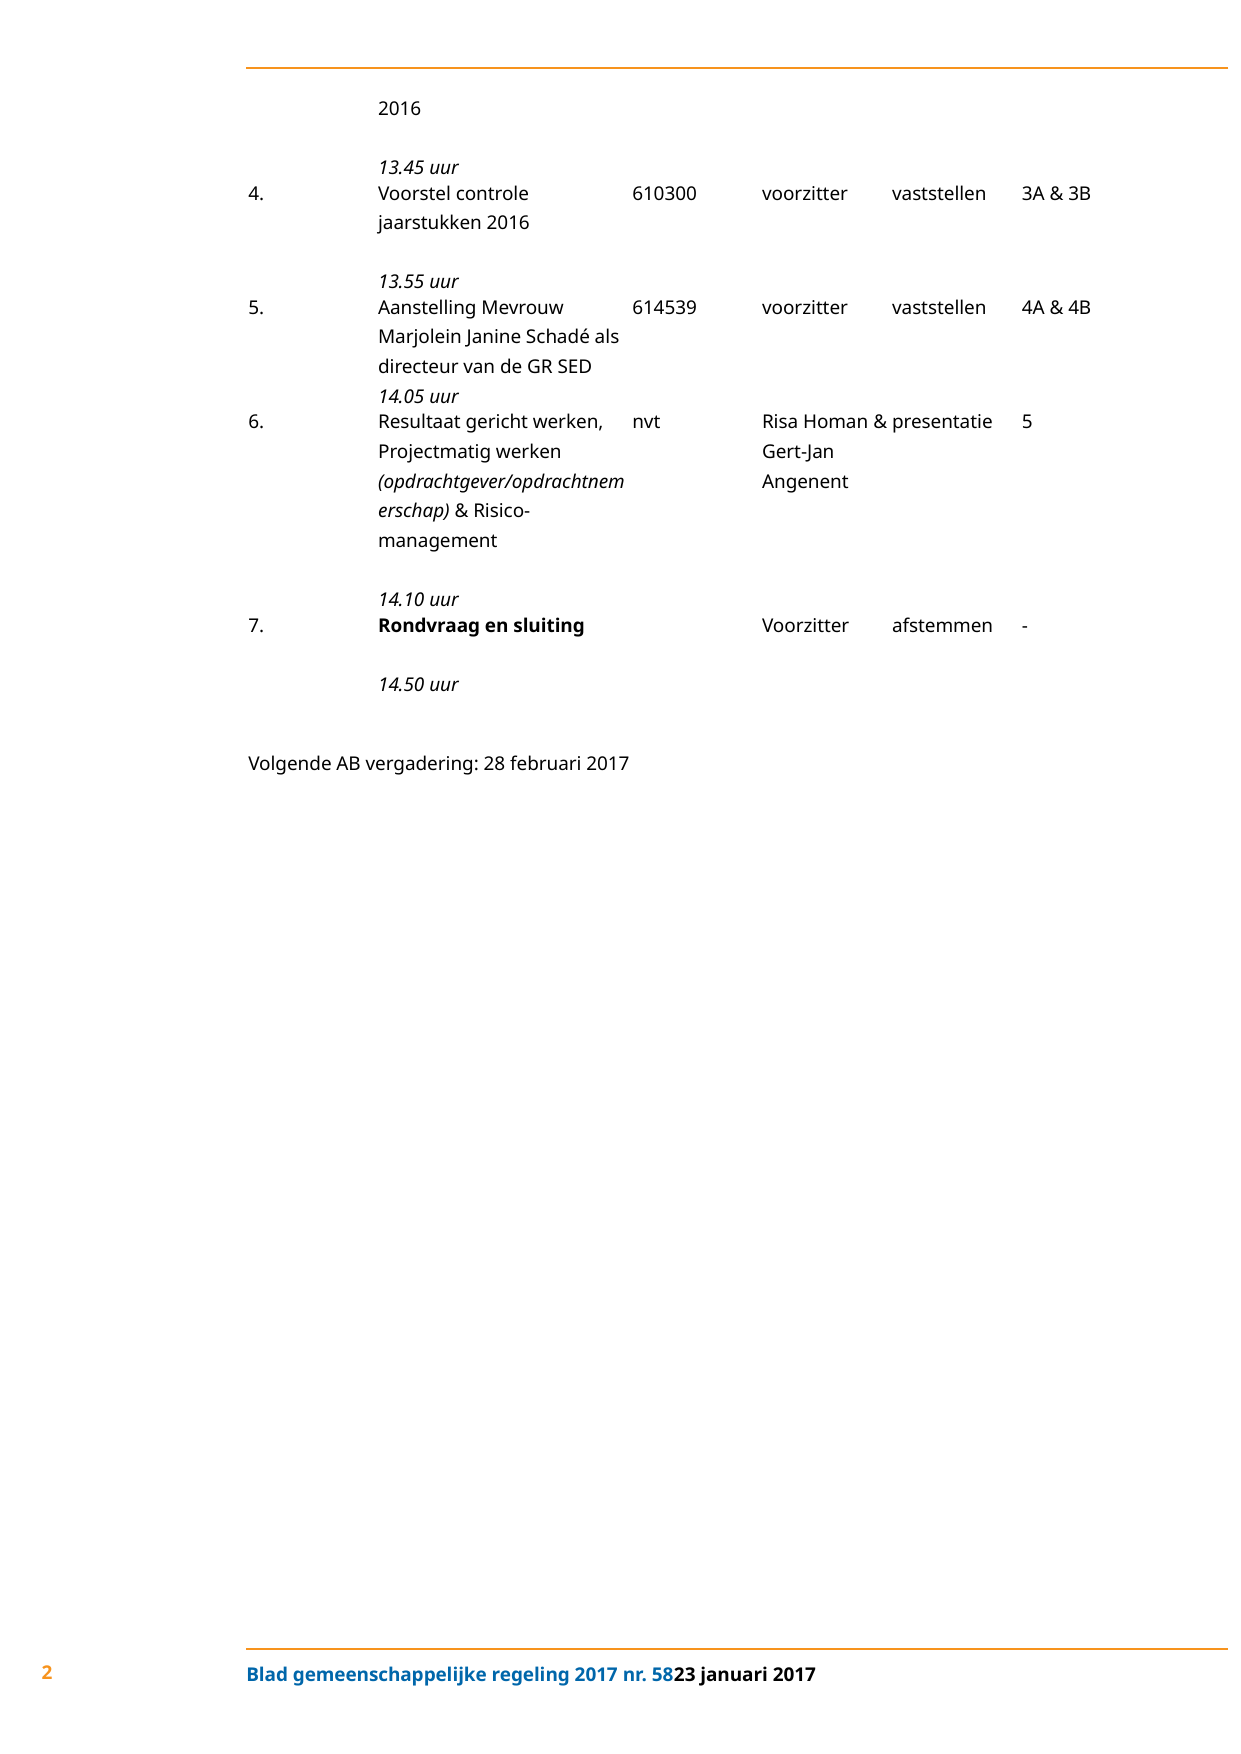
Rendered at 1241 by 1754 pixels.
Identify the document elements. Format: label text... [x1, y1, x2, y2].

table_cell Resultaat gericht werken, Projectmatig werken (opdrachtgever/opdrachtnemerschap) & Risico-management 14.10 uur [378, 409, 632, 612]
table_cell vaststellen [892, 294, 1022, 409]
table_cell [762, 95, 892, 180]
table_cell 3A & 3B [1022, 180, 1152, 294]
table_cell [632, 95, 762, 180]
table_cell presentatie [892, 409, 1022, 612]
table_cell [632, 612, 762, 697]
table_cell - [1022, 612, 1152, 697]
table_cell vaststellen [892, 180, 1022, 294]
text Volgende AB vergadering: 28 februari 2017 [248, 750, 1152, 776]
table_cell 614539 [632, 294, 762, 409]
table_cell [892, 95, 1022, 180]
table_cell 4A & 4B [1022, 294, 1152, 409]
table_cell 610300 [632, 180, 762, 294]
table_cell Aanstelling Mevrouw Marjolein Janine Schadé als directeur van de GR SED 14.05 uur [378, 294, 632, 409]
table_cell Rondvraag en sluiting 14.50 uur [378, 612, 632, 697]
table_cell voorzitter [762, 180, 892, 294]
table_cell afstemmen [892, 612, 1022, 697]
table_cell 7. [248, 612, 378, 697]
table_cell 5. [248, 294, 378, 409]
table_cell 4. [248, 180, 378, 294]
table_cell [248, 95, 378, 180]
picture [41, 47, 231, 172]
table_cell [1022, 95, 1152, 180]
table_cell 5 [1022, 409, 1152, 612]
table_cell 6. [248, 409, 378, 612]
table_cell voorzitter [762, 294, 892, 409]
table_cell Voorzitter [762, 612, 892, 697]
table_cell nvt [632, 409, 762, 612]
table_cell 2016 13.45 uur [378, 95, 632, 180]
table_cell Voorstel controle jaarstukken 2016 13.55 uur [378, 180, 632, 294]
table_cell Risa Homan & Gert-Jan Angenent [762, 409, 892, 612]
